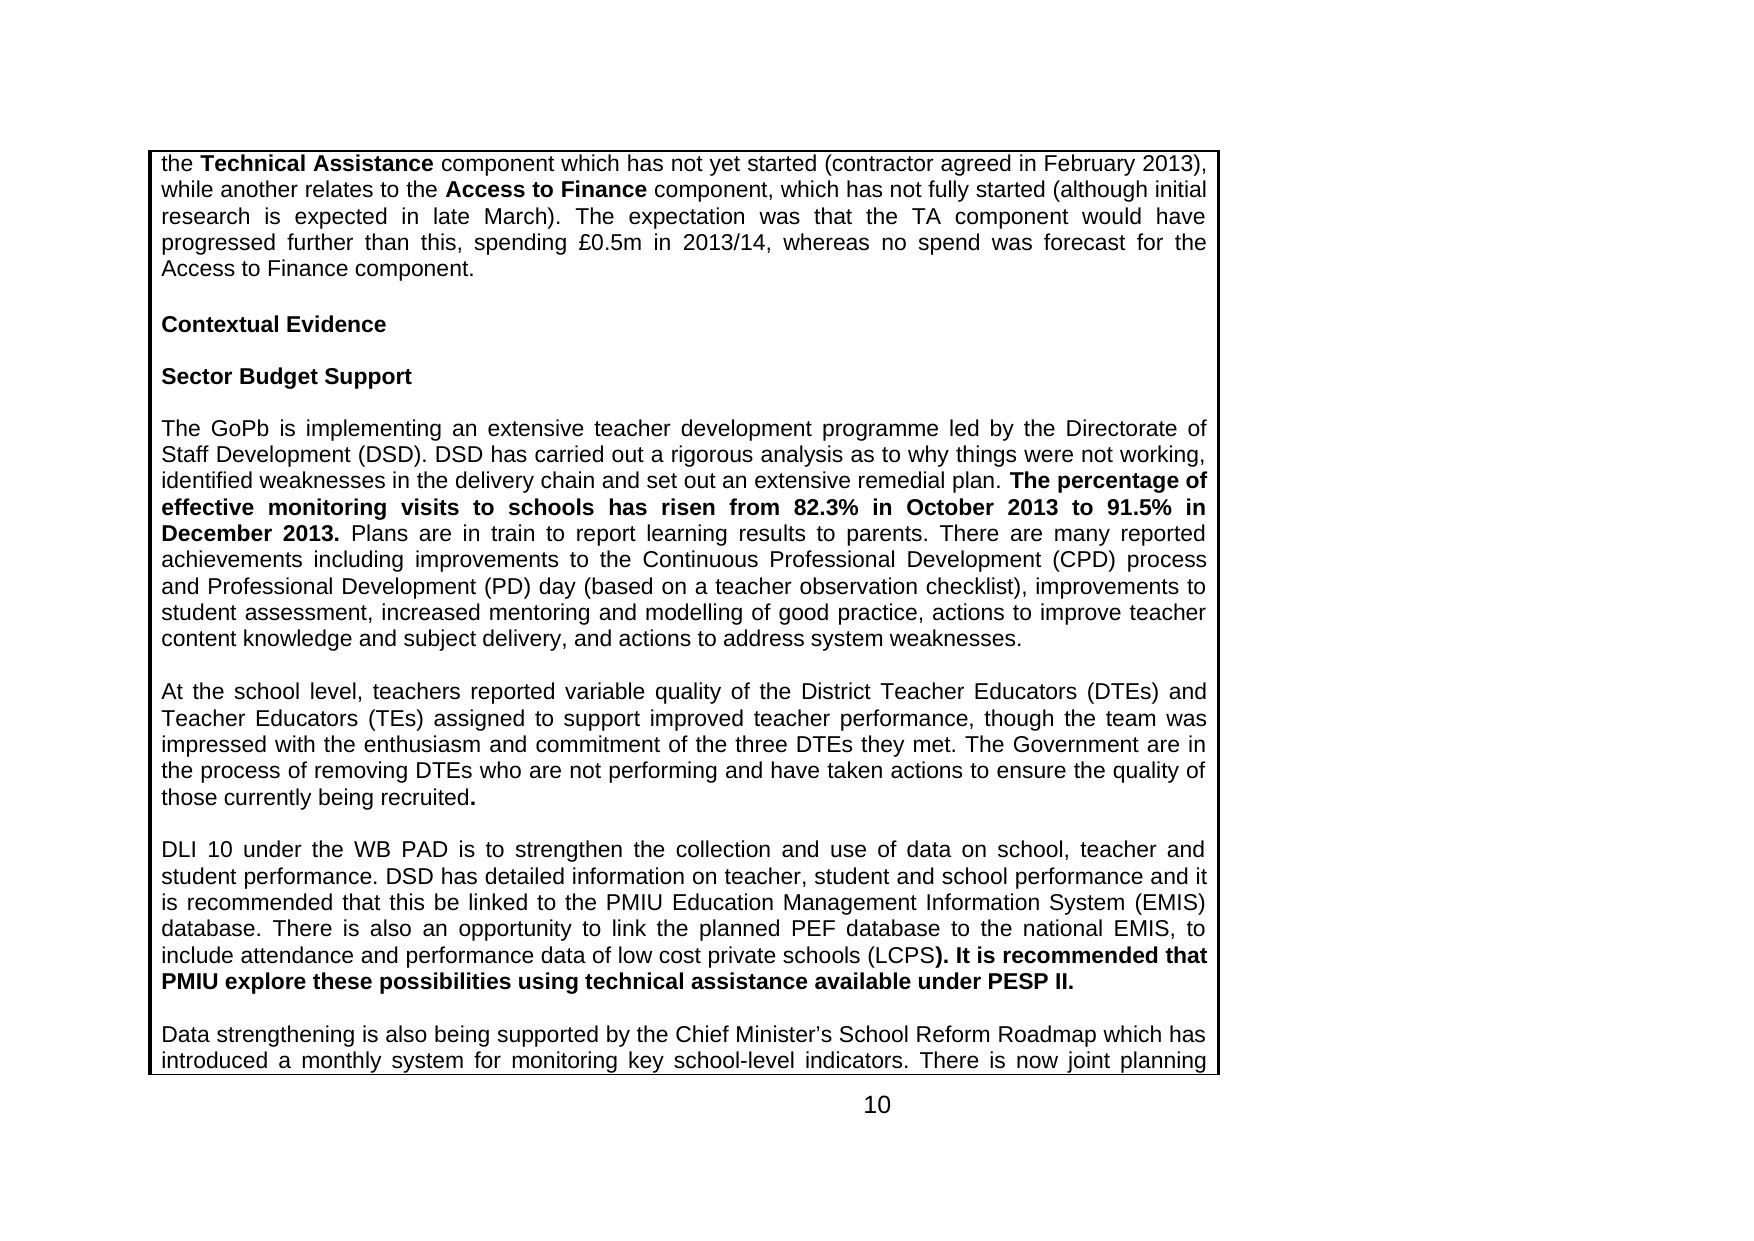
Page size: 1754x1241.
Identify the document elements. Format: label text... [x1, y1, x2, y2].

table_cell the Technical Assistance component which has not yet started (contractor agreed in February 2013), while another relates to the Access to Finance component, which has not fully started (although initial research is expected in late March). The expectation was that the TA component would have progressed further than this, spending £0.5m in 2013/14, whereas no spend was forecast for the Access to Finance component. Contextual Evidence Sector Budget Support The GoPb is implementing an extensive teacher development programme led by the Directorate of Staff Development (DSD). DSD has carried out a rigorous analysis as to why things were not working, identified weaknesses in the delivery chain and set out an extensive remedial plan. The percentage of effective monitoring visits to schools has risen from 82.3% in October 2013 to 91.5% in December 2013. Plans are in train to report learning results to parents. There are many reported achievements including improvements to the Continuous Professional Development (CPD) process and Professional Development (PD) day (based on a teacher observation checklist), improvements to student assessment, increased mentoring and modelling of good practice, actions to improve teacher content knowledge and subject delivery, and actions to address system weaknesses. At the school level, teachers reported variable quality of the District Teacher Educators (DTEs) and Teacher Educators (TEs) assigned to support improved teacher performance, though the team was impressed with the enthusiasm and commitment of the three DTEs they met. The Government are in the process of removing DTEs who are not performing and have taken actions to ensure the quality of those currently being recruited. DLI 10 under the WB PAD is to strengthen the collection and use of data on school, teacher and student performance. DSD has detailed information on teacher, student and school performance and it is recommended that this be linked to the PMIU Education Management Information System (EMIS) database. There is also an opportunity to link the planned PEF database to the national EMIS, to include attendance and performance data of low cost private schools (LCPS). It is recommended that PMIU explore these possibilities using technical assistance available under PESP II. Data strengthening is also being supported by the Chief Minister’s School Reform Roadmap which has introduced a monthly system for monitoring key school-level indicators. There is now joint planning [152, 152, 1217, 1073]
